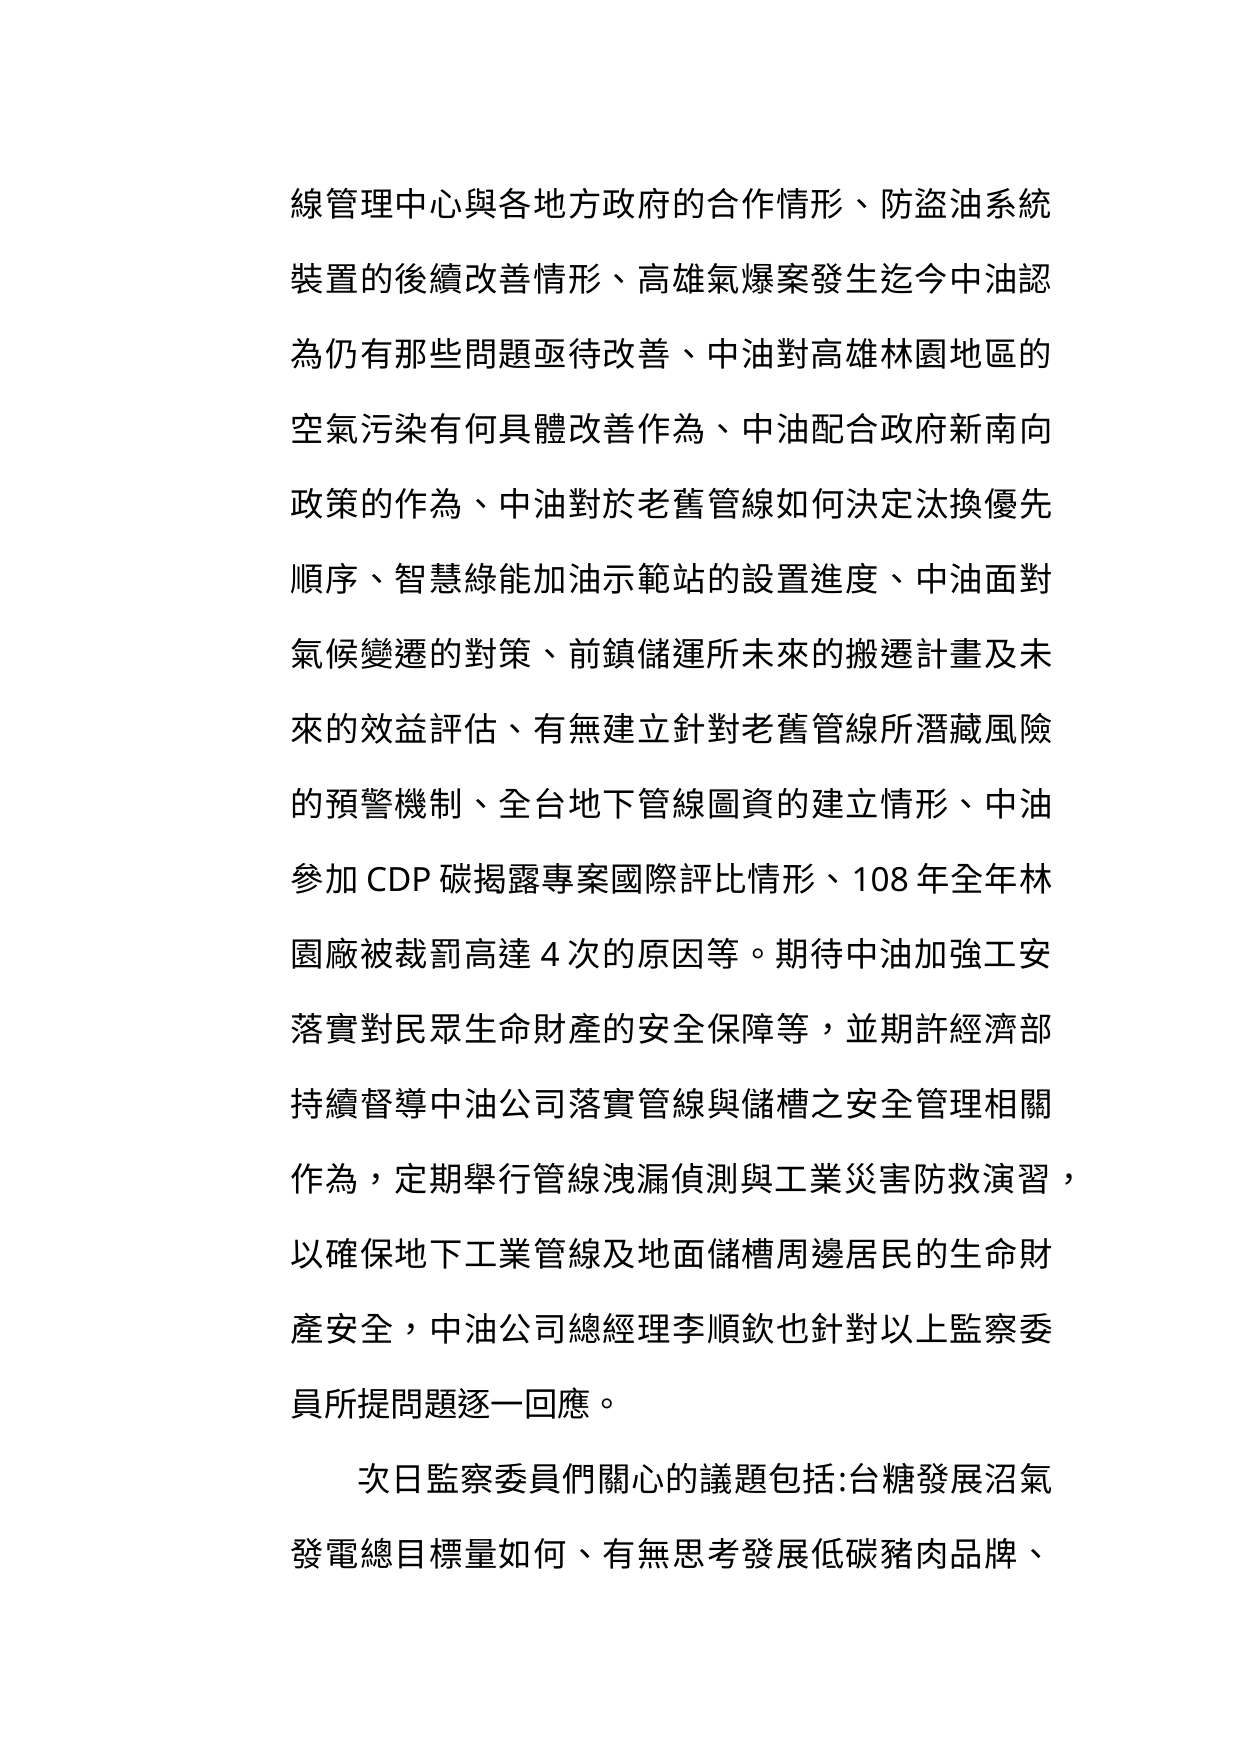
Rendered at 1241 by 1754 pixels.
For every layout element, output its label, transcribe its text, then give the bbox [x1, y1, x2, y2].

text 次日監察委員們關心的議題包括:台糖發展沼氣發電總目標量如何、有無思考發展低碳豬肉品牌、台糖發展沼氣發電的展望、推動農電共生計畫情形、如何將東海豐改建新式豬舍經驗推廣至民間養豬戶、水利署對於伏流水的開發運用構想、伏流水能否成為經常性供水水源、經常性抽用伏流水有無造成地層下陷之虞、開發伏流水相關設施與開發水庫所花費經費之比較、有無進行全台伏流水資源調查、水利署與台水公司對於伏流水開發營運如何分工、枯水期南部地區民生及產業用水如何滿足、開發高屏溪傍河伏流水經費多少等，期許水利署持續評估適合開發伏流水的場域，適時開發伏流水備援系統，以建立地表水原水濁度飆高無法處理時的備援能量，確保供水穩定。台糖公司董事長陳昭義及水利署副署長鍾朝恭分別對以上監察委員所提問題，逐一回應說明。 [291, 1439, 1053, 1589]
text 首日監察委員們關心的議題包括:管線及儲槽洩漏應變演習運作情形、107年1月29日桃園煉油廠第二加氫脫硫工場發生爆炸後之檢討改善作為、管線管理中心與各地方政府的合作情形、防盜油系統裝置的後續改善情形、高雄氣爆案發生迄今中油認為仍有那些問題亟待改善、中油對高雄林園地區的空氣污染有何具體改善作為、中油配合政府新南向政策的作為、中油對於老舊管線如何決定汰換優先順序、智慧綠能加油示範站的設置進度、中油面對氣候變遷的對策、前鎮儲運所未來的搬遷計畫及未來的效益評估、有無建立針對老舊管線所潛藏風險的預警機制、全台地下管線圖資的建立情形、中油參加CDP碳揭露專案國際評比情形、108年全年林園廠被裁罰高達4次的原因等。期待中油加強工安落實對民眾生命財產的安全保障等，並期許經濟部持續督導中油公司落實管線與儲槽之安全管理相關作為，定期舉行管線洩漏偵測與工業災害防救演習，以確保地下工業管線及地面儲槽周邊居民的生命財產安全，中油公司總經理李順欽也針對以上監察委員所提問題逐一回應。 [291, 164, 1053, 1439]
